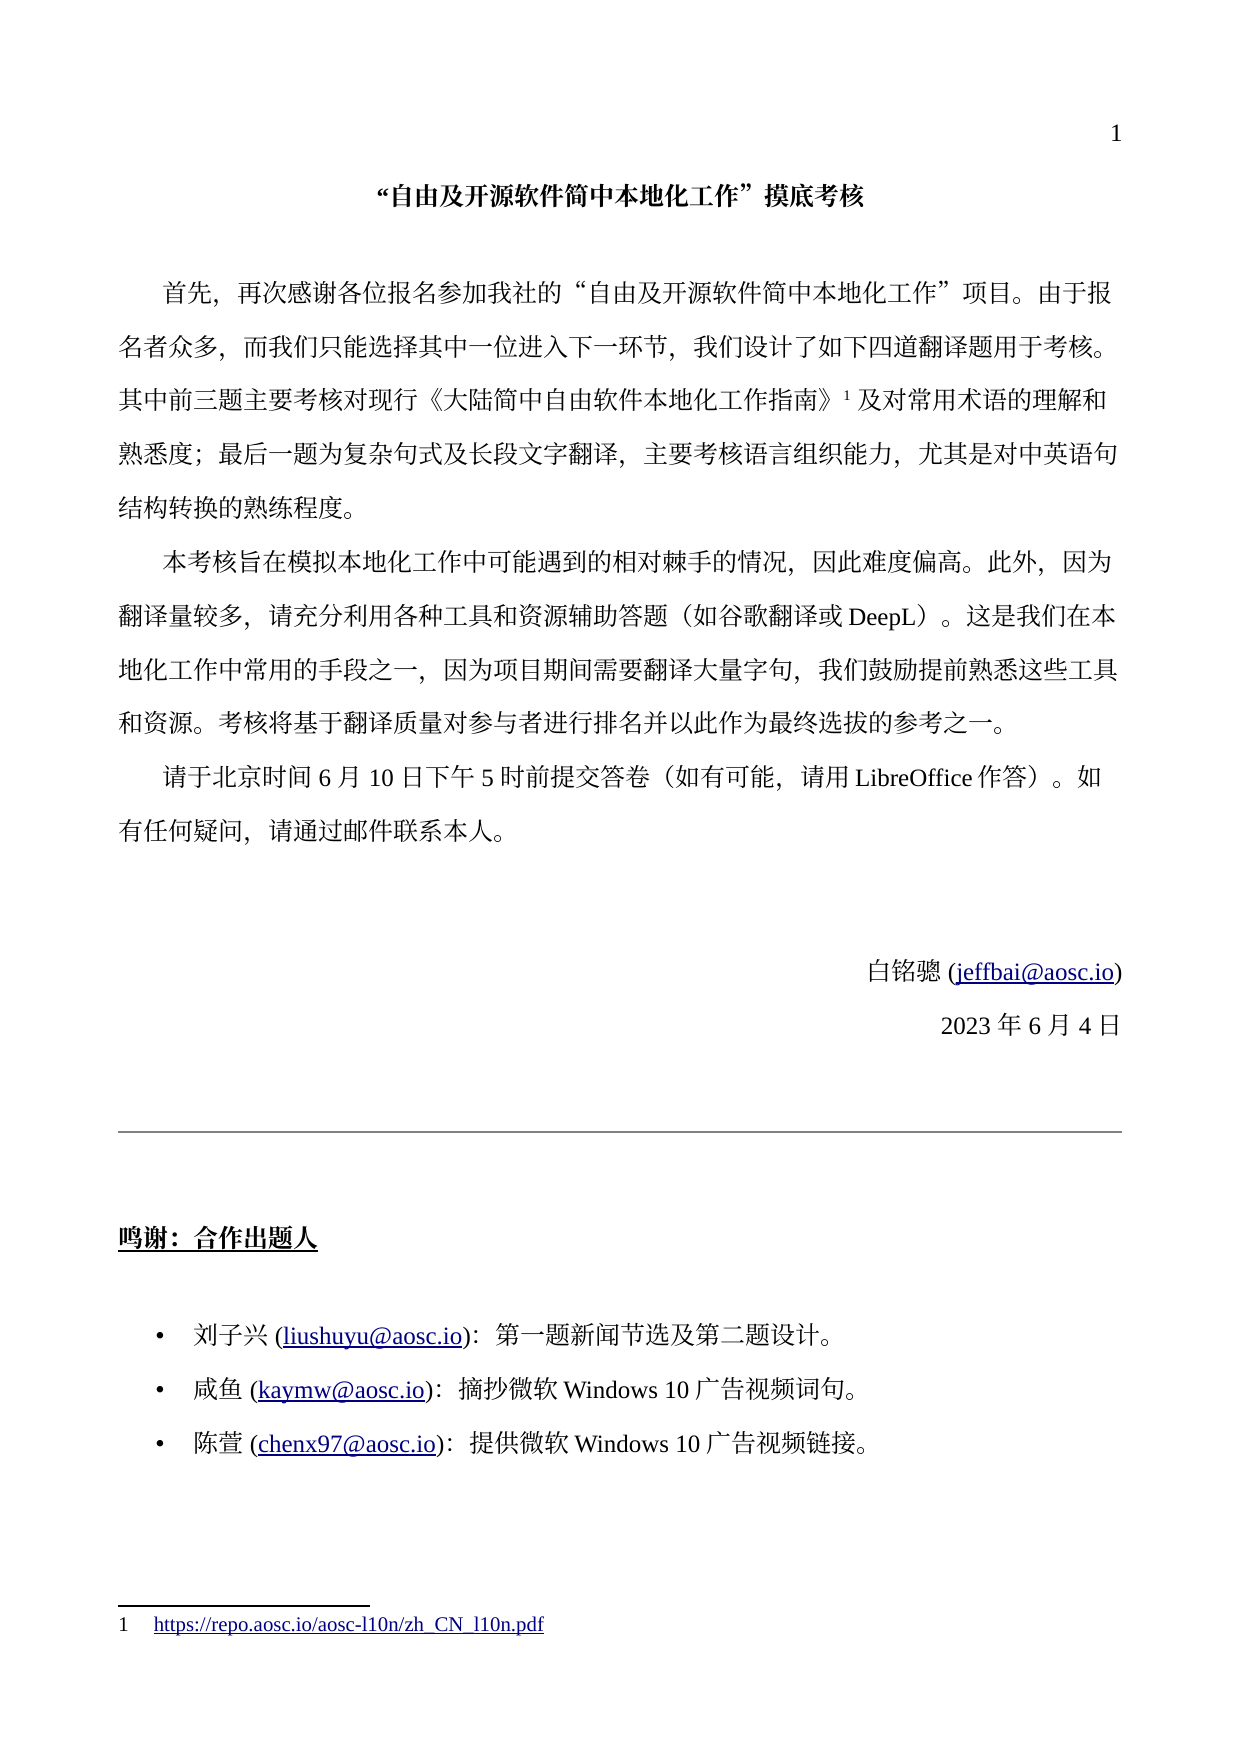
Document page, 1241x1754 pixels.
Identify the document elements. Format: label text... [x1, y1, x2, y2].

text 请于北京时间 6 月 10 日下午 5 时前提交答卷（如有可能，请用LibreOffice作答）。如有任何疑问，请通过邮件联系本人。 [118, 758, 1122, 848]
text https://repo.aosc.io/aosc-l10n/zh_CN_l10n.pdf [118, 1612, 1122, 1636]
text 白铭骢 (jeffbai@aosc.io) [118, 952, 1122, 988]
list 陈萱 (chenx97@aosc.io)：提供微软Windows 10 广告视频链接。 [156, 1424, 1122, 1459]
text 本考核旨在模拟本地化工作中可能遇到的相对棘手的情况，因此难度偏高。此外，因为翻译量较多，请充分利用各种工具和资源辅助答题（如谷歌翻译或DeepL）。这是我们在本地化工作中常用的手段之一，因为项目期间需要翻译大量字句，我们鼓励提前熟悉这些工具和资源。考核将基于翻译质量对参与者进行排名并以此作为最终选拔的参考之一。 [118, 543, 1122, 740]
list 咸鱼 (kaymw@aosc.io)：摘抄微软Windows 10 广告视频词句。 [156, 1370, 1122, 1406]
list 刘子兴 (liushuyu@aosc.io)：第一题新闻节选及第二题设计。 [156, 1316, 1122, 1352]
text “自由及开源软件简中本地化工作”摸底考核 [118, 176, 1122, 212]
text 2023 年 6 月 4 日 [118, 1006, 1122, 1042]
text 鸣谢：合作出题人 [118, 1219, 1122, 1255]
text 首先，再次感谢各位报名参加我社的“自由及开源软件简中本地化工作”项目。由于报名者众多，而我们只能选择其中一位进入下一环节，我们设计了如下四道翻译题用于考核。其中前三题主要考核对现行《大陆简中自由软件本地化工作指南》 及对常用术语的理解和熟悉度；最后一题为复杂句式及长段文字翻译，主要考核语言组织能力，尤其是对中英语句结构转换的熟练程度。 [118, 273, 1122, 525]
